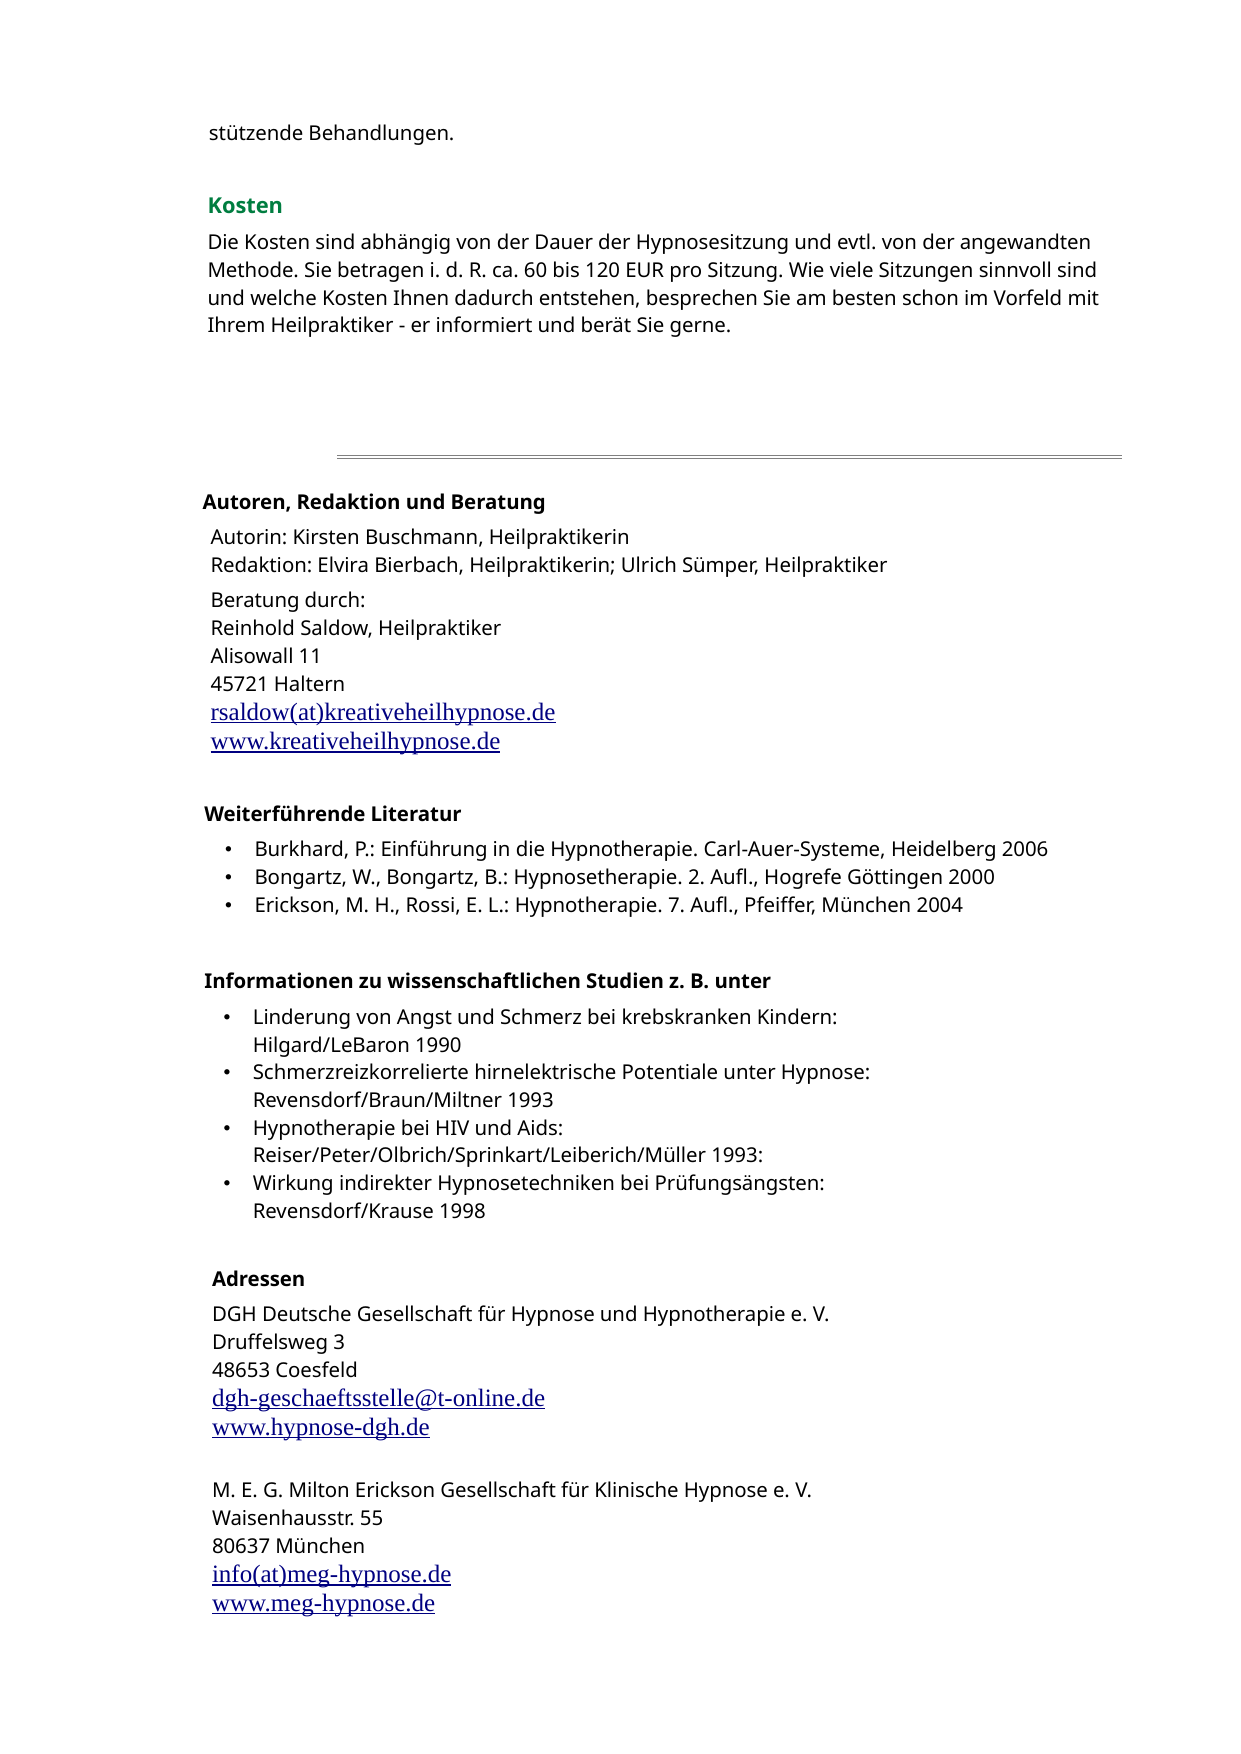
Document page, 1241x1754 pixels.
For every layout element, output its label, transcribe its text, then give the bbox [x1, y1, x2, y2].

list Wirkung indirekter Hypnosetechniken bei Prüfungsängsten: Revensdorf/Krause 1998 [223, 1169, 1122, 1224]
list Burkhard, P.: Einführung in die Hypnotherapie. Carl-Auer-Systeme, Heidelberg 2006 [225, 835, 1122, 863]
text DGH Deutsche Gesellschaft für Hypnose und Hypnotherapie e. V. Druffelsweg 3 48653 Coesfeld dgh-geschaeftsstelle@t-online.de www.hypnose-dgh.de [212, 1300, 1122, 1441]
text Autorin: Kirsten Buschmann, Heilpraktikerin Redaktion: Elvira Bierbach, Heilpraktikerin; Ulrich Sümper, Heilpraktiker [210, 523, 1122, 578]
list Hypnotherapie bei HIV und Aids: Reiser/Peter/Olbrich/Sprinkart/Leiberich/Müller 1993: [223, 1113, 1122, 1169]
list Schmerzreizkorrelierte hirnelektrische Potentiale unter Hypnose: Revensdorf/Braun/Miltner 1993 [223, 1058, 1122, 1113]
text Informationen zu wissenschaftlichen Studien z. B. unter [204, 967, 1122, 995]
text M. E. G. Milton Erickson Gesellschaft für Klinische Hypnose e. V. Waisenhausstr. 55 80637 München info(at)meg-hypnose.de www.meg-hypnose.de [212, 1448, 1122, 1617]
text Die Kosten sind abhängig von der Dauer der Hypnosesitzung und evtl. von der angewandten Methode. Sie betragen i. d. R. ca. 60 bis 120 EUR pro Sitzung. Wie viele Sitzungen sinnvoll sind und welche Kosten Ihnen dadurch entstehen, besprechen Sie am besten schon im Vorfeld mit Ihrem Heilpraktiker - er informiert und berät Sie gerne. [207, 228, 1122, 339]
text stützende Behandlungen. [209, 118, 1122, 146]
list Erickson, M. H., Rossi, E. L.: Hypnotherapie. 7. Aufl., Pfeiffer, München 2004 [225, 890, 1122, 918]
text Weiterführende Literatur [204, 799, 1122, 827]
subtitle Kosten [207, 190, 1122, 220]
list Bongartz, W., Bongartz, B.: Hypnosetherapie. 2. Aufl., Hogrefe Göttingen 2000 [225, 863, 1122, 890]
text Adressen [212, 1237, 1122, 1292]
text Autoren, Redaktion und Beratung [202, 487, 1122, 515]
text Beratung durch: Reinhold Saldow, Heilpraktiker Alisowall 11 45721 Haltern rsaldow(at)kreativeheilhypnose.de www.kreativeheilhypnose.de [210, 586, 1122, 755]
list Linderung von Angst und Schmerz bei krebskranken Kindern: Hilgard/LeBaron 1990 [223, 1003, 1122, 1058]
